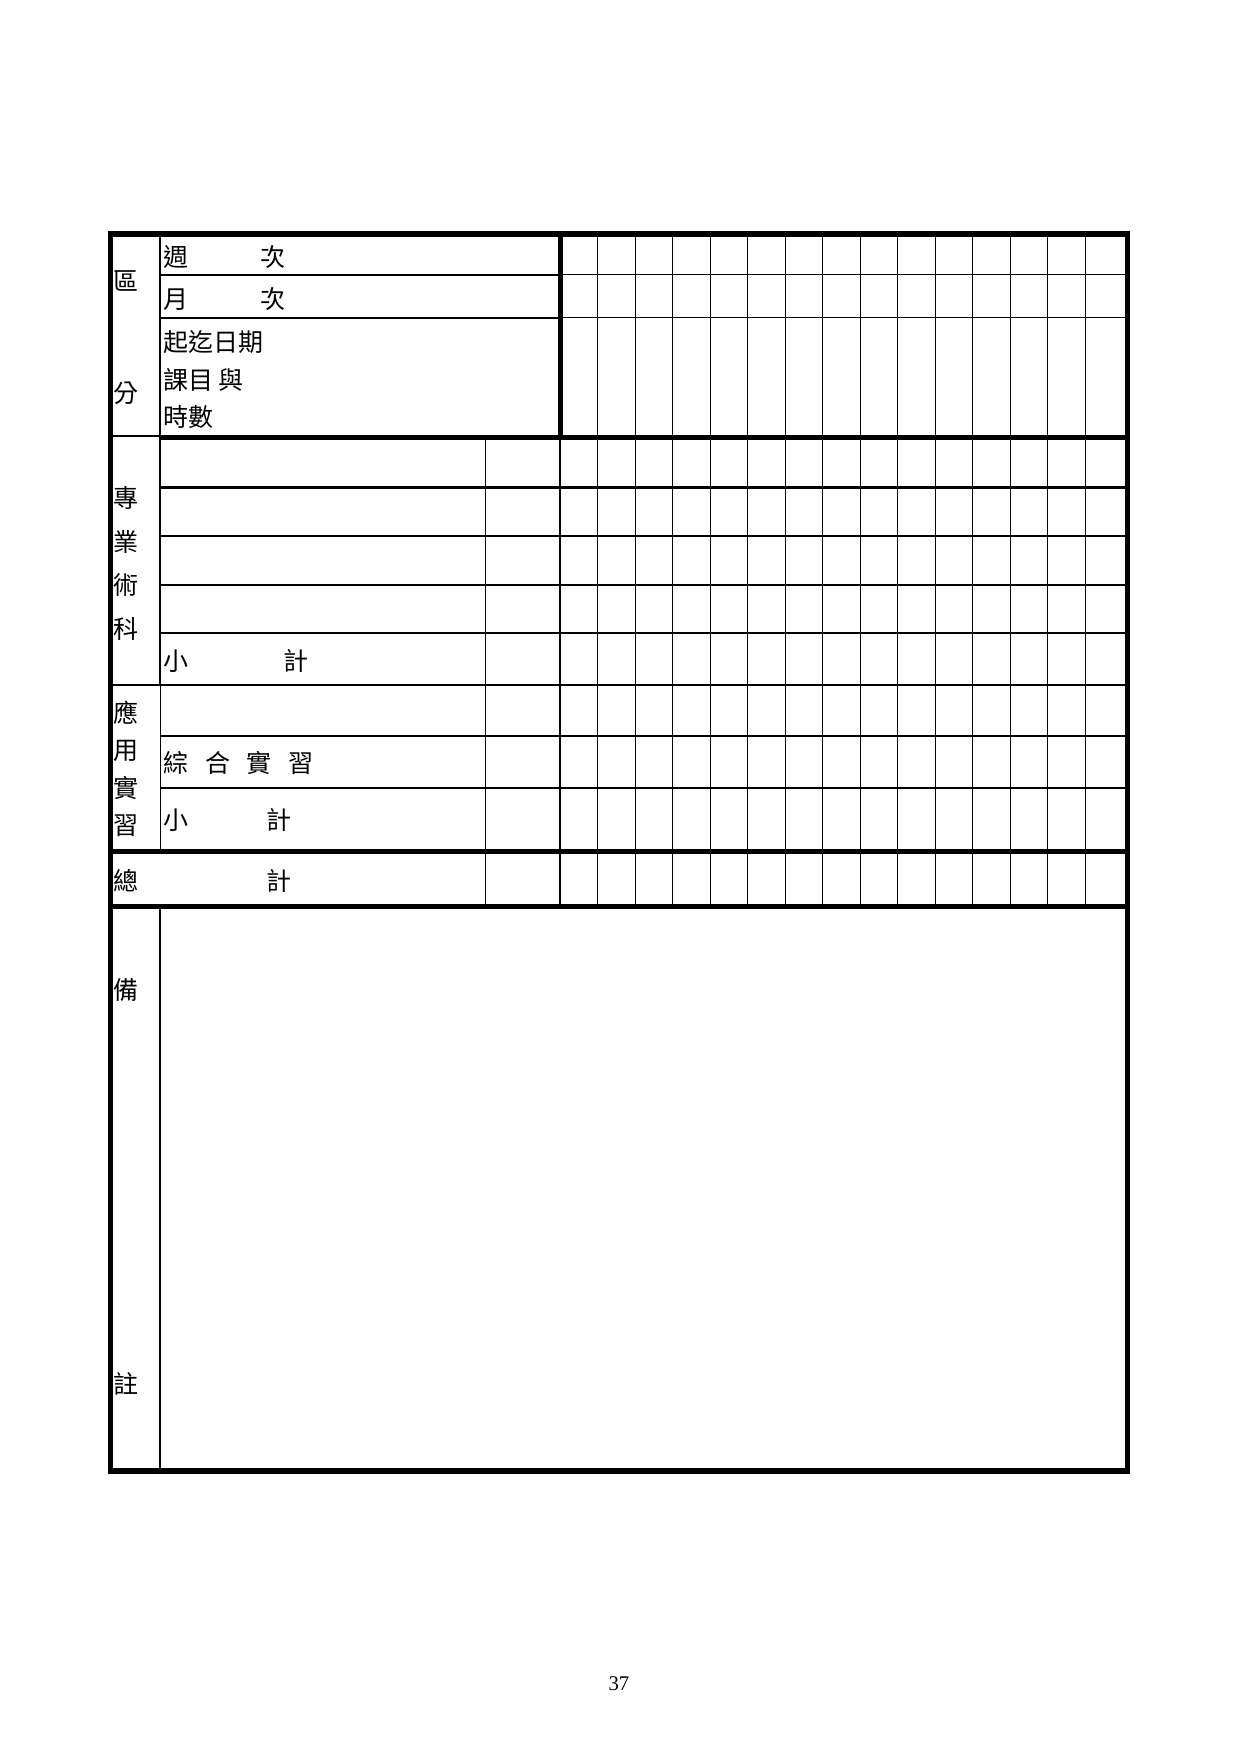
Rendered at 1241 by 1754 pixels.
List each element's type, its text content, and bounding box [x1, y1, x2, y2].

table_cell [561, 854, 597, 904]
table_cell [936, 275, 972, 317]
table_cell [1086, 634, 1125, 684]
table_cell [823, 634, 860, 684]
table_header [973, 237, 1010, 274]
table_cell [861, 854, 897, 904]
table_cell [823, 537, 860, 584]
table_cell [823, 489, 860, 535]
table_cell [1048, 737, 1085, 787]
table_header 週 次 [161, 237, 558, 274]
table_cell [711, 275, 747, 317]
table_cell [861, 634, 897, 684]
table_cell [636, 634, 672, 684]
table_cell [898, 737, 935, 787]
table_cell 小 計 [161, 789, 485, 849]
table_cell [973, 489, 1010, 535]
table_cell [748, 686, 785, 735]
table_cell [673, 489, 710, 535]
table_cell [786, 440, 822, 486]
table_cell [598, 537, 635, 584]
table_cell [673, 737, 710, 787]
table_header [861, 237, 897, 274]
table_cell [861, 586, 897, 632]
table_cell [861, 275, 897, 317]
table_cell [898, 586, 935, 632]
table_cell [936, 789, 972, 849]
table_cell [973, 854, 1010, 904]
table_cell [161, 686, 485, 735]
table_cell [748, 440, 785, 486]
table_cell [786, 318, 822, 434]
table_cell [861, 737, 897, 787]
table_cell [636, 737, 672, 787]
table_header [823, 237, 860, 274]
table_cell [711, 789, 747, 849]
table_cell [673, 440, 710, 486]
table_cell 綜 合 實 習 [161, 737, 485, 787]
table_cell [936, 489, 972, 535]
table_cell [598, 854, 635, 904]
table_cell [561, 586, 597, 632]
table_cell [1086, 854, 1125, 904]
table_cell [936, 854, 972, 904]
table_cell [1011, 686, 1047, 735]
table_cell [748, 586, 785, 632]
table_header [898, 237, 935, 274]
table_header [936, 237, 972, 274]
table_cell [598, 586, 635, 632]
table_cell [598, 634, 635, 684]
table_cell [636, 489, 672, 535]
table_cell [973, 634, 1010, 684]
table_cell [1011, 489, 1047, 535]
table_cell [161, 440, 485, 486]
table_cell [673, 634, 710, 684]
table_cell [1048, 318, 1085, 434]
table_cell [973, 318, 1010, 434]
table_cell [636, 537, 672, 584]
table_cell [711, 686, 747, 735]
table_cell [636, 789, 672, 849]
table_header [598, 237, 635, 274]
table_cell [1086, 275, 1125, 317]
table_header [1011, 237, 1047, 274]
table_cell [711, 737, 747, 787]
table_cell [561, 737, 597, 787]
table_cell [1011, 318, 1047, 434]
table_cell [1086, 737, 1125, 787]
table_cell [786, 275, 822, 317]
table_cell [598, 440, 635, 486]
table_cell [786, 489, 822, 535]
table_cell [973, 586, 1010, 632]
table_cell [861, 440, 897, 486]
table_cell [823, 440, 860, 486]
table_cell [861, 318, 897, 434]
table_cell [486, 634, 559, 684]
table_cell [898, 318, 935, 434]
table_cell [561, 537, 597, 584]
table_cell [786, 686, 822, 735]
table_header [786, 237, 822, 274]
table_cell [673, 789, 710, 849]
table_cell [861, 537, 897, 584]
table_header [563, 237, 597, 274]
table_cell [861, 686, 897, 735]
table_cell 應用實習 [113, 686, 160, 849]
table_cell [936, 537, 972, 584]
table_cell [636, 686, 672, 735]
table_cell [936, 737, 972, 787]
table_cell [823, 686, 860, 735]
table_cell [1086, 440, 1125, 486]
table_cell [1048, 789, 1085, 849]
table_cell [748, 537, 785, 584]
table_cell [936, 586, 972, 632]
table_cell [711, 489, 747, 535]
table_cell [486, 586, 559, 632]
table_cell [823, 586, 860, 632]
table_cell [898, 489, 935, 535]
table_cell [1086, 686, 1125, 735]
table_header 區 分 [113, 237, 159, 434]
table_cell [748, 854, 785, 904]
table_cell 起迄日期 課目 與 時數 [161, 319, 558, 434]
table_cell [598, 686, 635, 735]
table_cell 小 計 [161, 634, 485, 684]
table_cell [973, 789, 1010, 849]
table_cell [748, 489, 785, 535]
table_cell [823, 275, 860, 317]
table_cell [936, 634, 972, 684]
table_cell [1048, 854, 1085, 904]
table_cell [748, 789, 785, 849]
table_cell [786, 537, 822, 584]
table_cell [1086, 318, 1125, 434]
table_cell [486, 854, 559, 904]
table_cell [1048, 634, 1085, 684]
table_cell [1011, 586, 1047, 632]
table_cell [823, 318, 860, 434]
table_cell [898, 789, 935, 849]
table_cell [973, 440, 1010, 486]
table_cell [1048, 489, 1085, 535]
table_cell [486, 537, 559, 584]
table_cell [711, 634, 747, 684]
table_header [748, 237, 785, 274]
table_cell [1011, 789, 1047, 849]
table_cell [786, 737, 822, 787]
table_cell [636, 318, 672, 434]
table_cell [936, 318, 972, 434]
table_cell [563, 318, 597, 434]
table_cell [1048, 537, 1085, 584]
table_cell [673, 586, 710, 632]
table_cell [486, 489, 559, 535]
table_cell [1011, 737, 1047, 787]
table_cell [561, 789, 597, 849]
table_cell [1086, 586, 1125, 632]
table_cell [598, 275, 635, 317]
table_cell [673, 275, 710, 317]
table_cell [898, 275, 935, 317]
table_cell [898, 634, 935, 684]
table_cell [748, 737, 785, 787]
table_cell [561, 634, 597, 684]
table_cell [711, 854, 747, 904]
table_cell [711, 318, 747, 434]
table_cell [561, 686, 597, 735]
table_cell [936, 440, 972, 486]
table_cell [486, 789, 559, 849]
table_cell [786, 854, 822, 904]
table_cell [973, 737, 1010, 787]
table_cell [898, 537, 935, 584]
table_cell [1011, 440, 1047, 486]
table_cell [1048, 275, 1085, 317]
table_cell [161, 909, 1125, 1468]
table_cell [598, 318, 635, 434]
table_cell [161, 489, 485, 535]
table_cell [748, 275, 785, 317]
table_cell 總 計 [113, 854, 485, 904]
table_cell [673, 854, 710, 904]
table_cell [786, 634, 822, 684]
table_cell [561, 440, 597, 486]
table_cell [673, 686, 710, 735]
table_cell [1011, 275, 1047, 317]
table_cell [861, 489, 897, 535]
table_cell 專 業 術 科 [113, 437, 159, 684]
table_cell [636, 275, 672, 317]
table_cell [486, 737, 559, 787]
table_cell [973, 686, 1010, 735]
table_cell [1048, 686, 1085, 735]
table_cell [1048, 440, 1085, 486]
table_cell [1011, 537, 1047, 584]
table_cell [598, 737, 635, 787]
table_cell [936, 686, 972, 735]
table_cell [486, 686, 559, 735]
table_cell [898, 686, 935, 735]
table_cell [636, 854, 672, 904]
table_cell [748, 634, 785, 684]
table_cell [673, 537, 710, 584]
table_cell [561, 489, 597, 535]
table_header [636, 237, 672, 274]
table_header [673, 237, 710, 274]
table_header [711, 237, 747, 274]
table_cell [898, 440, 935, 486]
table_cell [161, 537, 485, 584]
table_cell [748, 318, 785, 434]
table_cell [1011, 634, 1047, 684]
table_cell 備 註 [113, 909, 159, 1468]
table_cell [598, 789, 635, 849]
table_cell [823, 737, 860, 787]
table_cell [1086, 789, 1125, 849]
table_cell [636, 586, 672, 632]
table_cell [1086, 537, 1125, 584]
table_cell [1011, 854, 1047, 904]
table_cell [823, 854, 860, 904]
table_cell [711, 440, 747, 486]
table_cell [823, 789, 860, 849]
table_cell [898, 854, 935, 904]
table_cell [786, 586, 822, 632]
table_cell [673, 318, 710, 434]
table_cell 月 次 [161, 276, 558, 317]
table_cell [563, 275, 597, 317]
table_header [1086, 237, 1125, 274]
table_cell [711, 537, 747, 584]
table_cell [598, 489, 635, 535]
table_cell [486, 440, 559, 486]
table_cell [1086, 489, 1125, 535]
table_cell [1048, 586, 1085, 632]
table_cell [636, 440, 672, 486]
table_cell [711, 586, 747, 632]
table_cell [161, 586, 485, 632]
table_cell [973, 275, 1010, 317]
table_cell [861, 789, 897, 849]
table_cell [786, 789, 822, 849]
table_cell [973, 537, 1010, 584]
table_header [1048, 237, 1085, 274]
